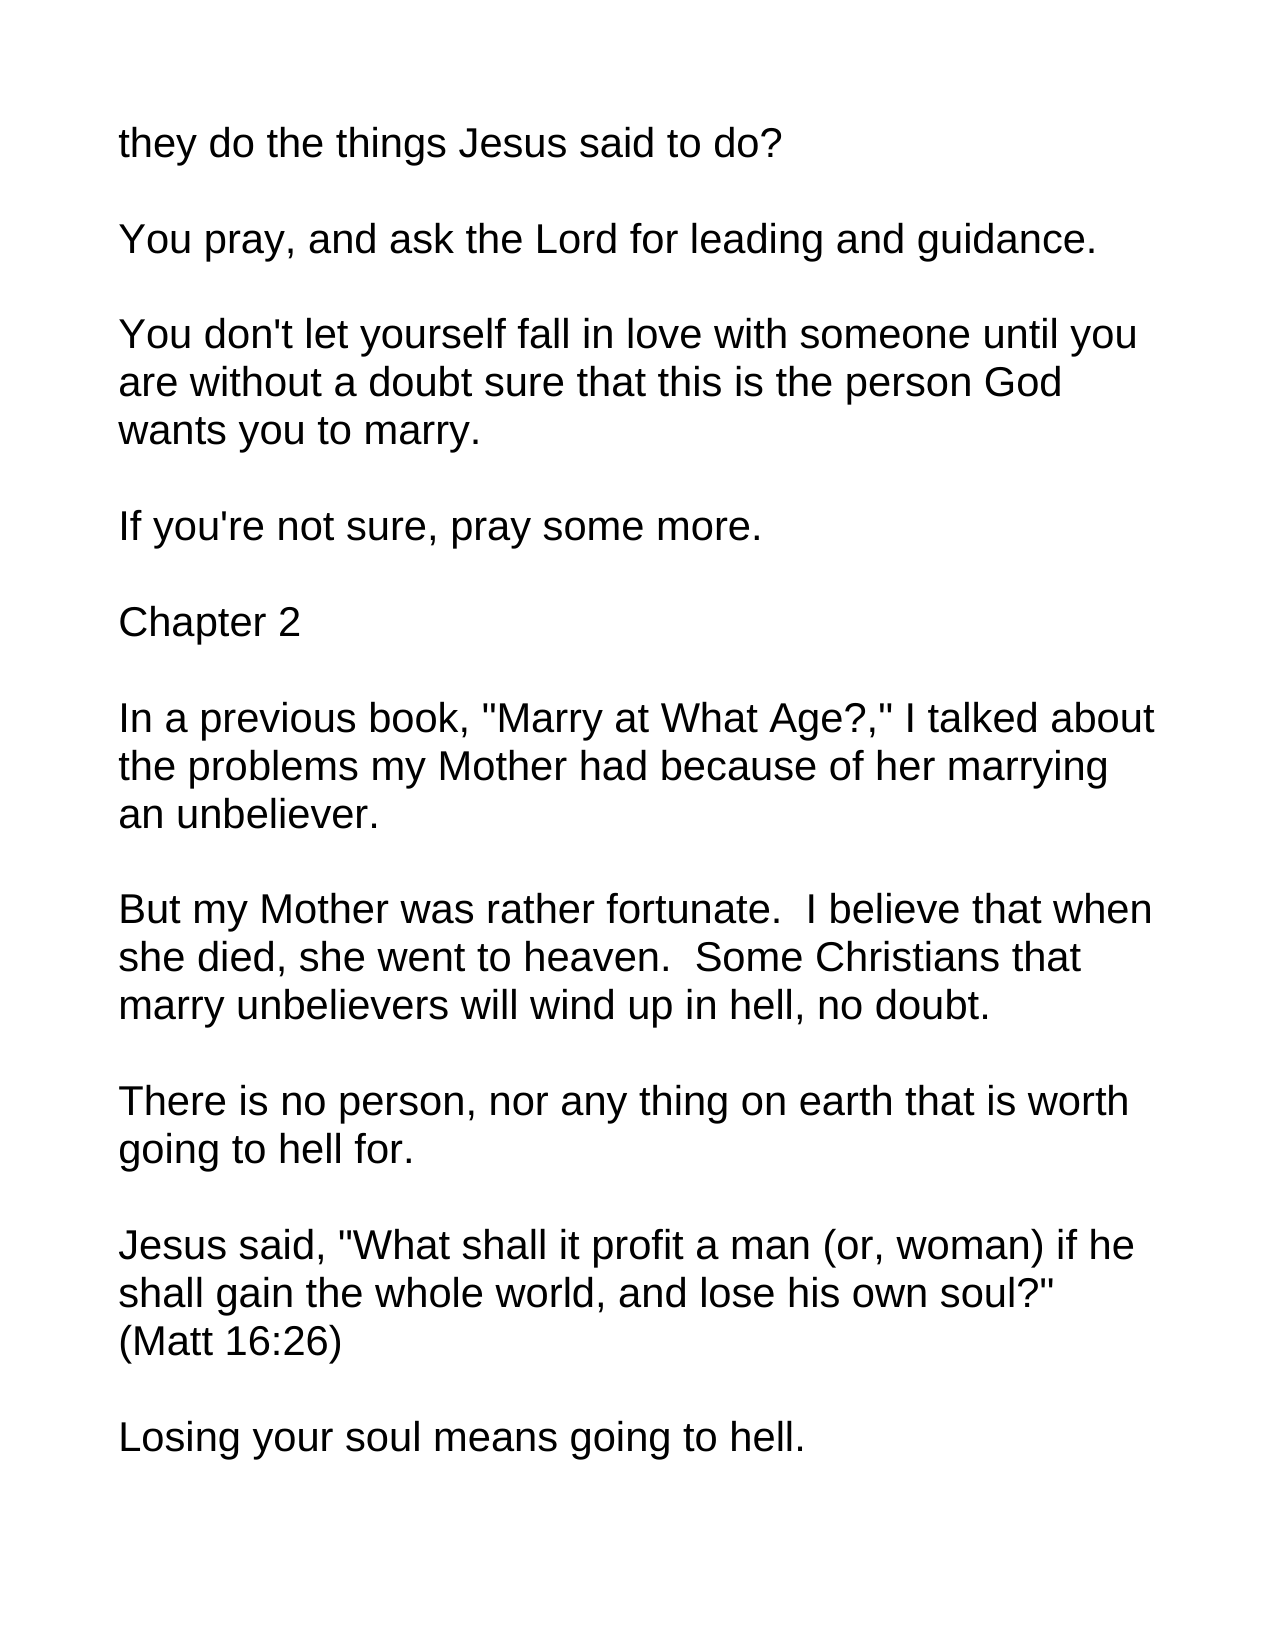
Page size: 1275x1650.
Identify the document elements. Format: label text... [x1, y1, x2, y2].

text they do the things Jesus said to do? [118, 118, 1157, 166]
text There is no person, nor any thing on earth that is worth going to hell for. [118, 1076, 1157, 1172]
text You pray, and ask the Lord for leading and guidance. [118, 214, 1157, 262]
text Losing your soul means going to hell. [118, 1412, 1157, 1460]
text You don't let yourself fall in love with someone until you are without a doubt sure that this is the person God wants you to marry. [118, 310, 1157, 453]
text Chapter 2 [118, 597, 1157, 645]
text In a previous book, "Marry at What Age?," I talked about the problems my Mother had because of her marrying an unbeliever. [118, 693, 1157, 837]
text But my Mother was rather fortunate. I believe that when she died, she went to heaven. Some Christians that marry unbelievers will wind up in hell, no doubt. [118, 885, 1157, 1028]
text If you're not sure, pray some more. [118, 501, 1157, 549]
text Jesus said, "What shall it profit a man (or, woman) if he shall gain the whole world, and lose his own soul?" (Matt 16:26) [118, 1220, 1157, 1364]
